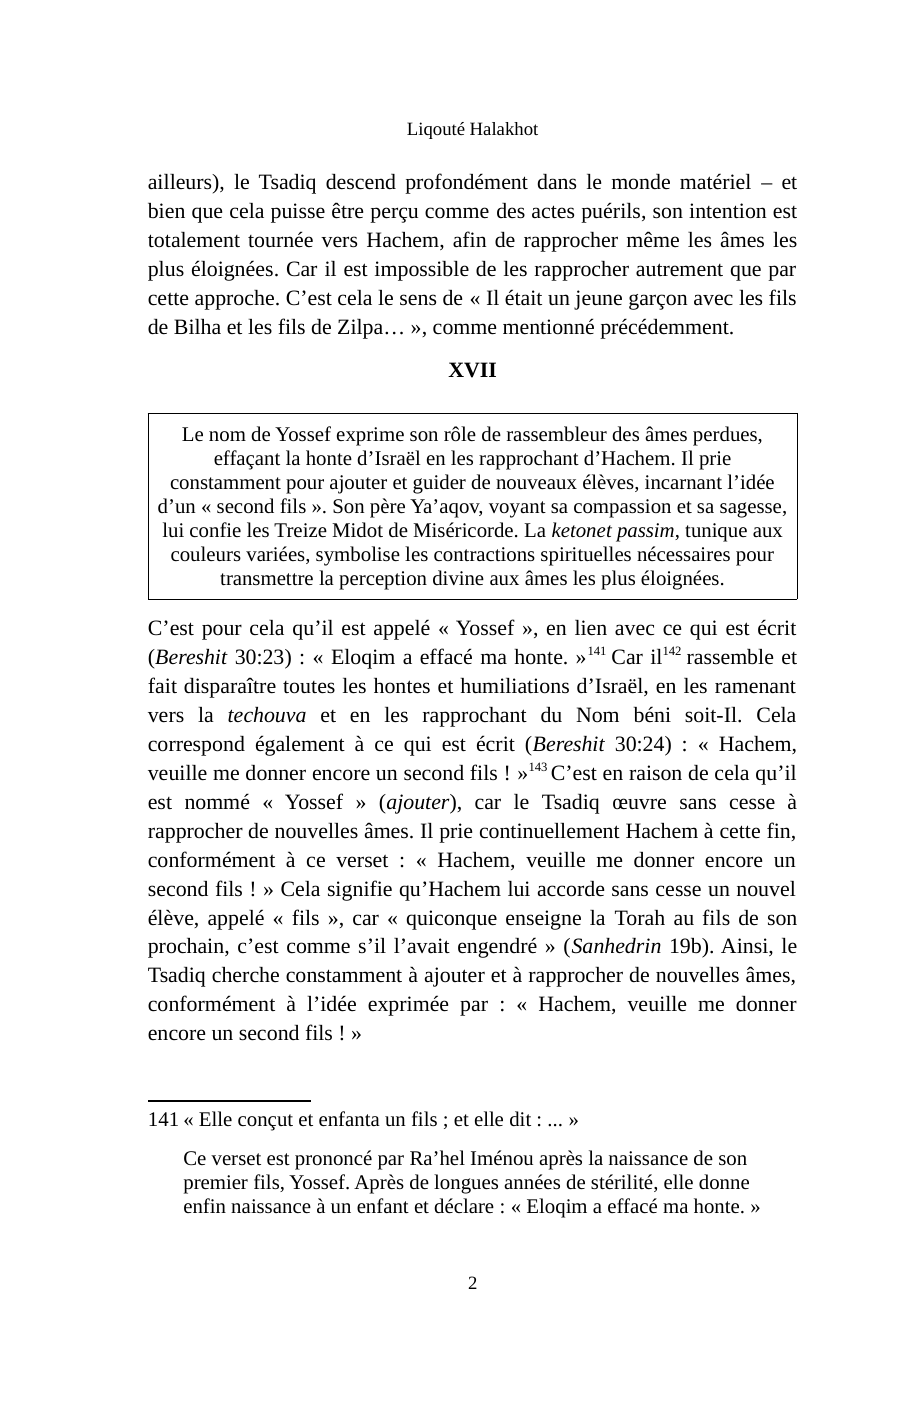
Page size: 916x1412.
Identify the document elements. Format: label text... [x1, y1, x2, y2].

text ailleurs), le Tsadiq descend profondément dans le monde matériel – et bien que cela puisse être perçu comme des actes puérils, son intention est totalement tournée vers Hachem, afin de rapprocher même les âmes les plus éloignées. Car il est impossible de les rapprocher autrement que par cette approche. C’est cela le sens de « Il était un jeune garçon avec les fils de Bilha et les fils de Zilpa… », comme mentionné précédemment. [148, 169, 797, 339]
text Le nom de Yossef exprime son rôle de rassembleur des âmes perdues, effaçant la honte d’Israël en les rapprochant d’Hachem. Il prie constamment pour ajouter et guider de nouveaux élèves, incarnant l’idée d’un « second fils ». Son père Ya’aqov, voyant sa compassion et sa sagesse, lui confie les Treize Midot de Miséricorde. La ketonet passim, tunique aux couleurs variées, symbolise les contractions spirituelles nécessaires pour transmettre la perception divine aux âmes les plus éloignées. [157, 422, 788, 590]
text Ce verset est prononcé par Ra’hel Iménou après la naissance de son premier fils, Yossef. Après de longues années de stérilité, elle donne enfin naissance à un enfant et déclare : « Eloqim a effacé ma honte. » [148, 1146, 797, 1218]
text XVII [148, 357, 797, 383]
text [149, 414, 797, 599]
text « Elle conçut et enfanta un fils ; et elle dit : ... » [148, 1107, 797, 1131]
text C’est pour cela qu’il est appelé « Yossef », en lien avec ce qui est écrit (Bereshit 30:23) : « Eloqim a effacé ma honte. » Car il142 rassemble et fait disparaître toutes les hontes et humiliations d’Israël, en les ramenant vers la techouva et en les rapprochant du Nom béni soit-Il. Cela correspond également à ce qui est écrit (Bereshit 30:24) : « Hachem, veuille me donner encore un second fils ! »143 C’est en raison de cela qu’il est nommé « Yossef » (ajouter), car le Tsadiq œuvre sans cesse à rapprocher de nouvelles âmes. Il prie continuellement Hachem à cette fin, conformément à ce verset : « Hachem, veuille me donner encore un second fils ! » Cela signifie qu’Hachem lui accorde sans cesse un nouvel élève, appelé « fils », car « quiconque enseigne la Torah au fils de son prochain, c’est comme s’il l’avait engendré » (Sanhedrin 19b). Ainsi, le Tsadiq cherche constamment à ajouter et à rapprocher de nouvelles âmes, conformément à l’idée exprimée par : « Hachem, veuille me donner encore un second fils ! » [148, 600, 797, 1046]
